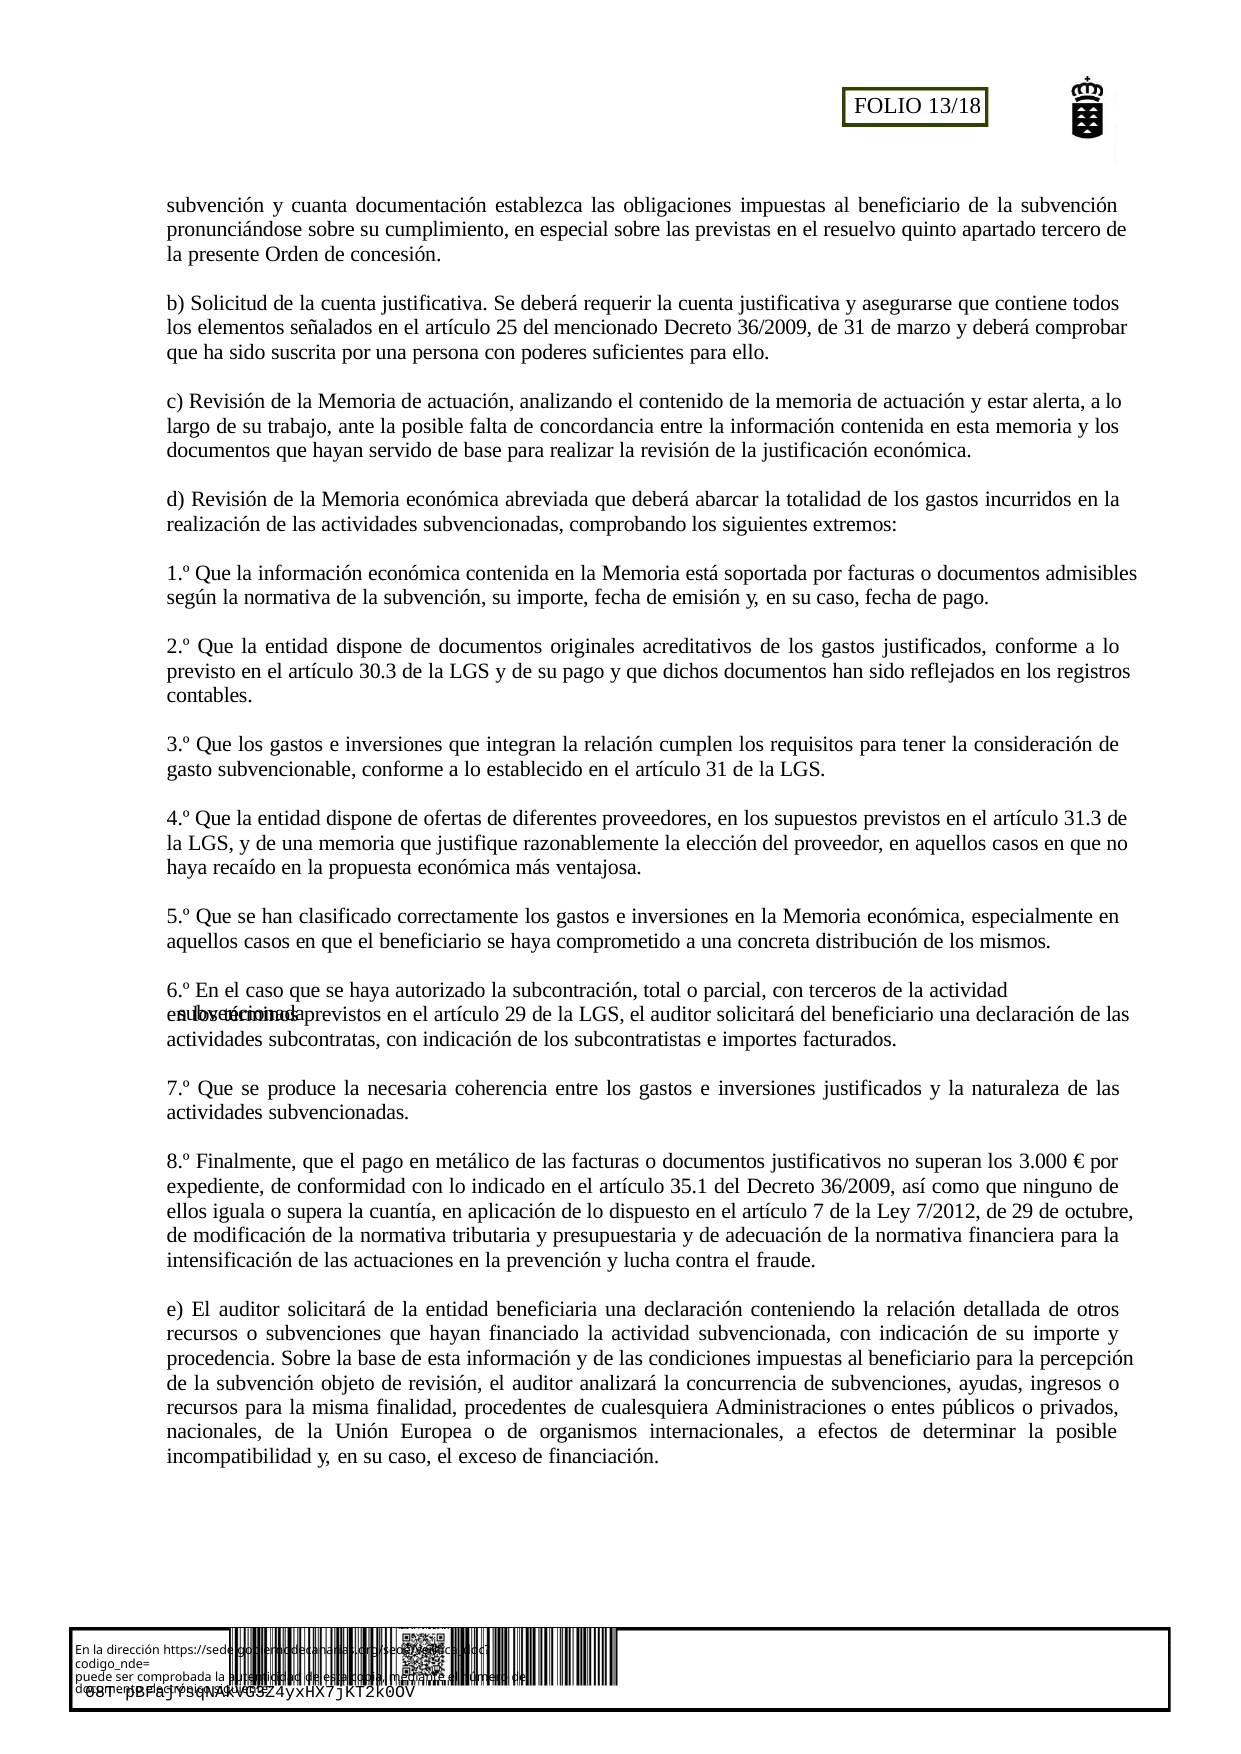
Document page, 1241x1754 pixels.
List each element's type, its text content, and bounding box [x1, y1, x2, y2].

text 6 [166, 978, 177, 1002]
text haya recaído en la propuesta económica más ventajosa. [166, 856, 1139, 879]
text 4 [166, 822, 177, 830]
text documentos que hayan servido de base para realizar la revisión de la justificación económica. [166, 438, 1139, 462]
text En la dirección https://sede.gobiernodecanarias.org/sede/verifica_doc?codigo_nde= [75, 1643, 564, 1671]
text expediente, de conformidad con lo indicado en el artículo 35.1 del Decreto 36/2009, así como que ninguno de [166, 1174, 1139, 1198]
text incompatibilidad y, en su caso, el exceso de financiación. [166, 1444, 1139, 1468]
text .º Que la entidad dispone de documentos originales acreditativos de los gastos justificados, conforme a lo [177, 635, 1138, 658]
text pronunciándose sobre su cumplimiento, en especial sobre las previstas en el resuelvo quinto apartado tercero de [166, 218, 1139, 241]
text 08T-pBFajYsqNAkVG3Z4yxHX7jKT2k0OV [85, 1683, 440, 1702]
text d) Revisión de la Memoria económica abreviada que deberá abarcar la totalidad de los gastos incurridos en la [166, 488, 1138, 511]
text .º Que se han clasificado correctamente los gastos e inversiones en la Memoria económica, especialmente en [177, 904, 1138, 928]
text la presente Orden de concesión. [166, 242, 1139, 266]
text nacionales, de la Unión Europea o de organismos internacionales, a efectos de determinar la posible [166, 1420, 1139, 1444]
text realización de las actividades subvencionadas, comprobando los siguientes extremos: [166, 512, 1138, 536]
text previsto en el artículo 30.3 de la LGS y de su pago y que dichos documentos han sido reflejados en los registros [166, 659, 1139, 683]
text 8 [166, 1150, 177, 1174]
text los elementos señalados en el artículo 25 del mencionado Decreto 36/2009, de 31 de marzo y deberá comprobar [166, 316, 1139, 339]
text procedencia. Sobre la base de esta información y de las condiciones impuestas al beneficiario para la percepción [166, 1346, 1139, 1370]
text .º Que los gastos e inversiones que integran la relación cumplen los requisitos para tener la consideración de [177, 733, 1138, 757]
text 3 [166, 733, 177, 757]
text .º En el caso que se haya autorizado la subcontración, total o parcial, con terceros de la actividad subvencionada [177, 978, 1139, 1003]
text que ha sido suscrita por una persona con poderes suficientes para ello. [166, 341, 1139, 364]
text actividades subvencionadas. [166, 1101, 433, 1124]
text ellos iguala o supera la cuantía, en aplicación de lo dispuesto en el artículo 7 de la Ley 7/2012, de 29 de octubre, [166, 1199, 1139, 1223]
text actividades subcontratas, con indicación de los subcontratistas e importes facturados. [166, 1027, 1139, 1051]
text 7 [166, 1076, 177, 1100]
text documento electrónico siguiente: [440, 1684, 564, 1696]
text b) Solicitud de la cuenta justificativa. Se deberá requerir la cuenta justificativa y asegurarse que contiene todos [166, 291, 1139, 315]
text 2 [166, 635, 177, 658]
text gasto subvencionable, conforme a lo establecido en el artículo 31 de la LGS. [166, 757, 845, 781]
text recursos para la misma finalidad, procedentes de cualesquiera Administraciones o entes públicos o privados, [166, 1395, 1139, 1419]
text c) Revisión de la Memoria de actuación, analizando el contenido de la memoria de actuación y estar alerta, a lo [166, 389, 1139, 413]
text intensificación de las actuaciones en la prevención y lucha contra el fraude. [166, 1248, 1139, 1272]
text de la subvención objeto de revisión, el auditor analizará la concurrencia de subvenciones, ayudas, ingresos o [166, 1371, 1139, 1395]
text e) El auditor solicitará de la entidad beneficiaria una declaración conteniendo la relación detallada de otros [166, 1297, 1139, 1321]
text recursos o subvenciones que hayan financiado la actividad subvencionada, con indicación de su importe y [166, 1322, 1139, 1345]
text .º Finalmente, que el pago en metálico de las facturas o documentos justificativos no superan los 3.000 € por [177, 1150, 1139, 1174]
text FOLIO 13/18 [854, 93, 1006, 118]
text .º Que se produce la necesaria coherencia entre los gastos e inversiones justificados y la naturaleza de las [177, 1076, 1139, 1100]
text subvención y cuanta documentación establezca las obligaciones impuestas al beneficiario de la subvención [166, 193, 1139, 217]
text de modificación de la normativa tributaria y presupuestaria y de adecuación de la normativa financiera para la [166, 1223, 1139, 1247]
text puede ser comprobada la autenticidad de esta copia, mediante el número de [75, 1671, 564, 1684]
text 1 [166, 561, 177, 585]
text 4 [166, 806, 177, 820]
text .º Que la información económica contenida en la Memoria está soportada por facturas o documentos admisibles [177, 561, 1139, 585]
text aquellos casos en que el beneficiario se haya comprometido a una concreta distribución de los mismos. [166, 929, 1070, 953]
text largo de su trabajo, ante la posible falta de concordancia entre la información contenida en esta memoria y los [166, 414, 1139, 438]
text la LGS, y de una memoria que justifique razonablemente la elección del proveedor, en aquellos casos en que no [166, 831, 1139, 855]
text .º Que la entidad dispone de ofertas de diferentes proveedores, en los supuestos previstos en el artículo 31.3 de [177, 806, 1139, 830]
text contables. [166, 684, 1139, 707]
text en los términos previstos en el artículo 29 de la LGS, el auditor solicitará del beneficiario una declaración de las [166, 1003, 1139, 1027]
text 5 [166, 904, 177, 928]
text según la normativa de la subvención, su importe, fecha de emisión y, en su caso, fecha de pago. [166, 586, 1006, 609]
